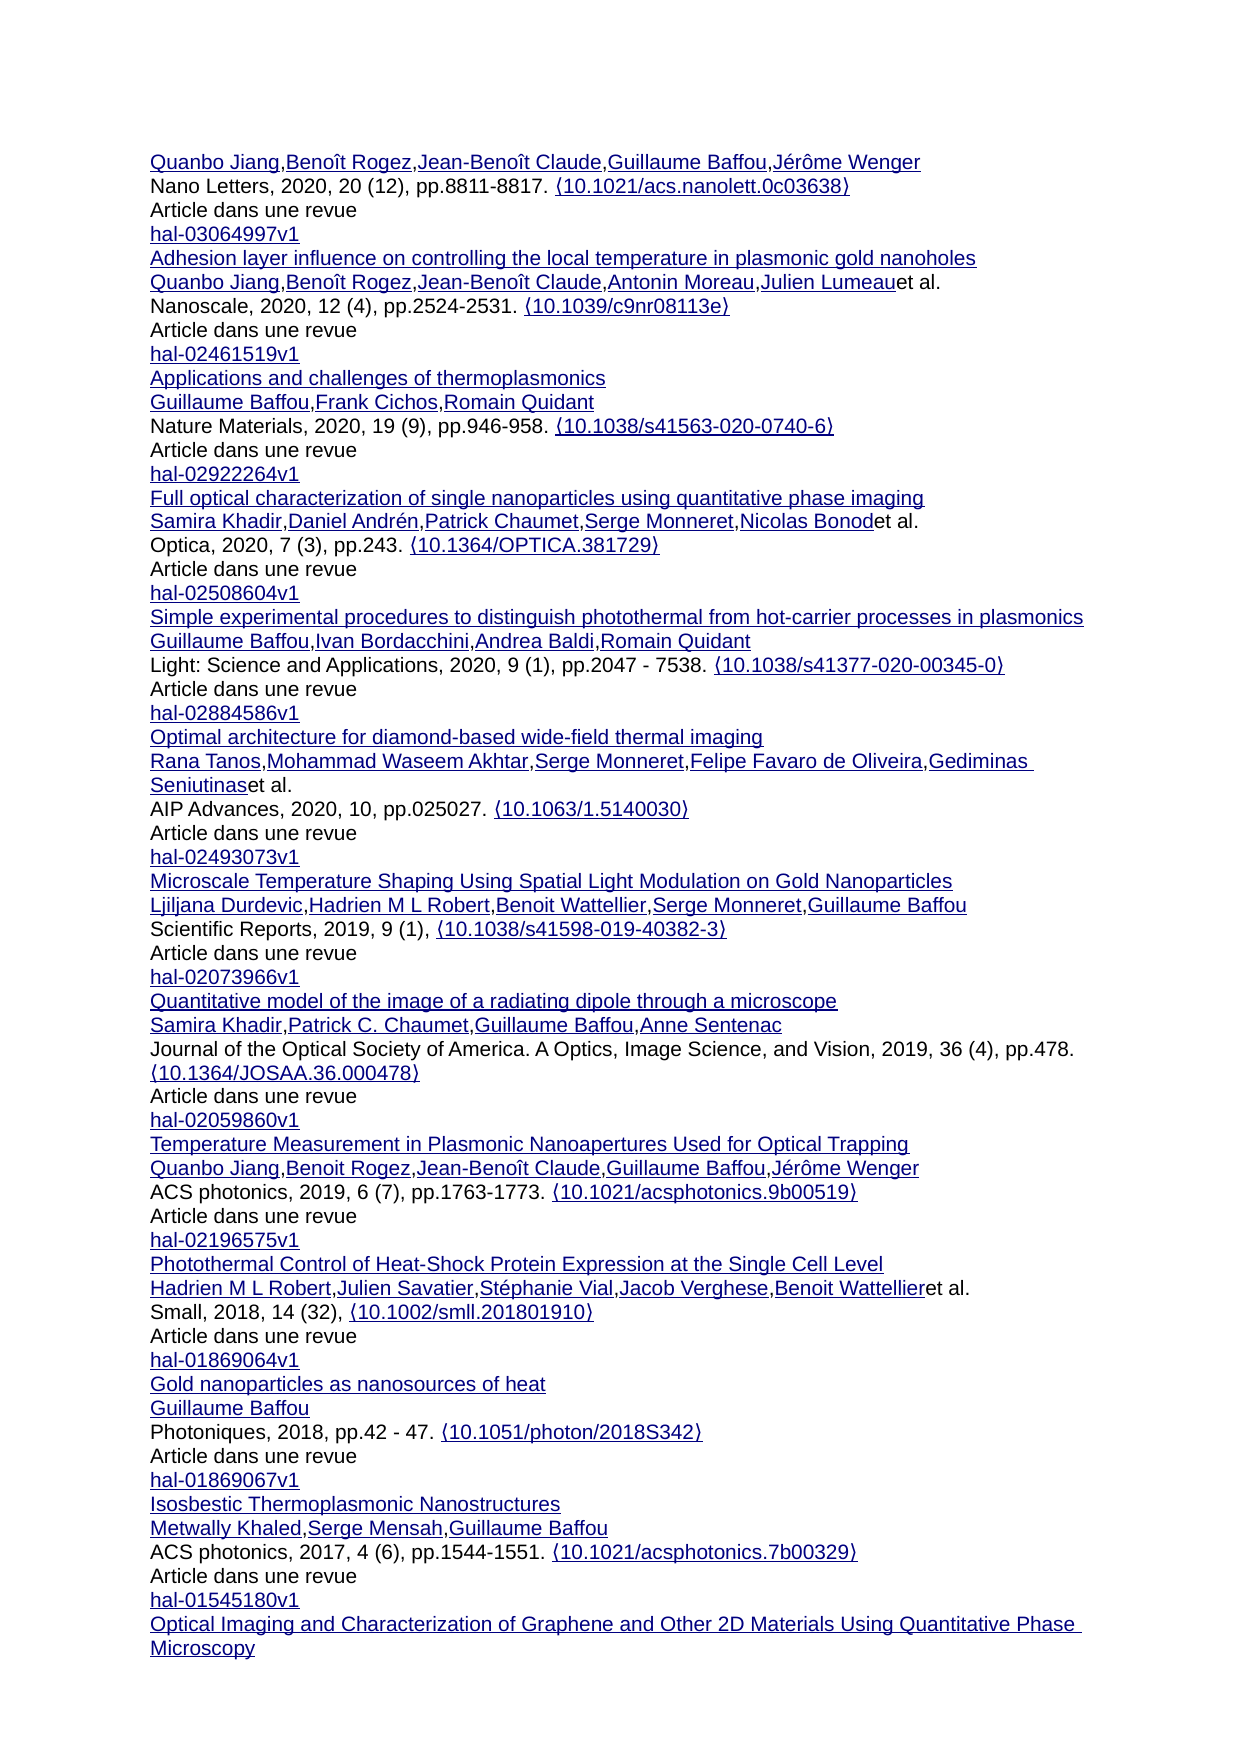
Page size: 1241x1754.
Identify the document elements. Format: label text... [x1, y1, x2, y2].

table_cell Adhesion layer influence on controlling the local temperature in plasmonic gold nanoholes Quanbo Jiang,Benoît Rogez,Jean-Benoît Claude,Antonin Moreau,Julien Lumeauet al. Nanoscale, 2020, 12 (4), pp.2524-2531. ⟨10.1039/c9nr08113e⟩ Article dans une revue hal-02461519v1 [150, 246, 1090, 366]
table_cell Temperature Measurement in Plasmonic Nanoapertures Used for Optical Trapping Quanbo Jiang,Benoit Rogez,Jean-Benoît Claude,Guillaume Baffou,Jérôme Wenger ACS photonics, 2019, 6 (7), pp.1763-1773. ⟨10.1021/acsphotonics.9b00519⟩ Article dans une revue hal-02196575v1 [150, 1132, 1090, 1252]
table_cell Quantitative model of the image of a radiating dipole through a microscope Samira Khadir,Patrick C. Chaumet,Guillaume Baffou,Anne Sentenac Journal of the Optical Society of America. A Optics, Image Science, and Vision, 2019, 36 (4), pp.478. ⟨10.1364/JOSAA.36.000478⟩ Article dans une revue hal-02059860v1 [150, 989, 1090, 1132]
table_cell Applications and challenges of thermoplasmonics Guillaume Baffou,Frank Cichos,Romain Quidant Nature Materials, 2020, 19 (9), pp.946-958. ⟨10.1038/s41563-020-0740-6⟩ Article dans une revue hal-02922264v1 [150, 366, 1090, 485]
table_cell Gold nanoparticles as nanosources of heat Guillaume Baffou Photoniques, 2018, pp.42 - 47. ⟨10.1051/photon/2018S342⟩ Article dans une revue hal-01869067v1 [150, 1372, 1090, 1492]
table_cell Optimal architecture for diamond-based wide-field thermal imaging Rana Tanos,Mohammad Waseem Akhtar,Serge Monneret,Felipe Favaro de Oliveira,Gediminas Seniutinaset al. AIP Advances, 2020, 10, pp.025027. ⟨10.1063/1.5140030⟩ Article dans une revue hal-02493073v1 [150, 725, 1090, 869]
table_cell Optical Imaging and Characterization of Graphene and Other 2D Materials Using Quantitative Phase Microscopy [150, 1611, 1090, 1659]
table_cell Photothermal Control of Heat-Shock Protein Expression at the Single Cell Level Hadrien M L Robert,Julien Savatier,Stéphanie Vial,Jacob Verghese,Benoit Wattellieret al. Small, 2018, 14 (32), ⟨10.1002/smll.201801910⟩ Article dans une revue hal-01869064v1 [150, 1252, 1090, 1372]
table_cell Simple experimental procedures to distinguish photothermal from hot-carrier processes in plasmonics Guillaume Baffou,Ivan Bordacchini,Andrea Baldi,Romain Quidant Light: Science and Applications, 2020, 9 (1), pp.2047 - 7538. ⟨10.1038/s41377-020-00345-0⟩ Article dans une revue hal-02884586v1 [150, 605, 1090, 725]
table_cell Full optical characterization of single nanoparticles using quantitative phase imaging Samira Khadir,Daniel Andrén,Patrick Chaumet,Serge Monneret,Nicolas Bonodet al. Optica, 2020, 7 (3), pp.243. ⟨10.1364/OPTICA.381729⟩ Article dans une revue hal-02508604v1 [150, 485, 1090, 605]
table_cell Microscale Temperature Shaping Using Spatial Light Modulation on Gold Nanoparticles Ljiljana Durdevic,Hadrien M L Robert,Benoit Wattellier,Serge Monneret,Guillaume Baffou Scientific Reports, 2019, 9 (1), ⟨10.1038/s41598-019-40382-3⟩ Article dans une revue hal-02073966v1 [150, 869, 1090, 988]
table_cell Isosbestic Thermoplasmonic Nanostructures Metwally Khaled,Serge Mensah,Guillaume Baffou ACS photonics, 2017, 4 (6), pp.1544-1551. ⟨10.1021/acsphotonics.7b00329⟩ Article dans une revue hal-01545180v1 [150, 1492, 1090, 1611]
table_cell Quanbo Jiang,Benoît Rogez,Jean-Benoît Claude,Guillaume Baffou,Jérôme Wenger Nano Letters, 2020, 20 (12), pp.8811-8817. ⟨10.1021/acs.nanolett.0c03638⟩ Article dans une revue hal-03064997v1 [150, 150, 1090, 246]
